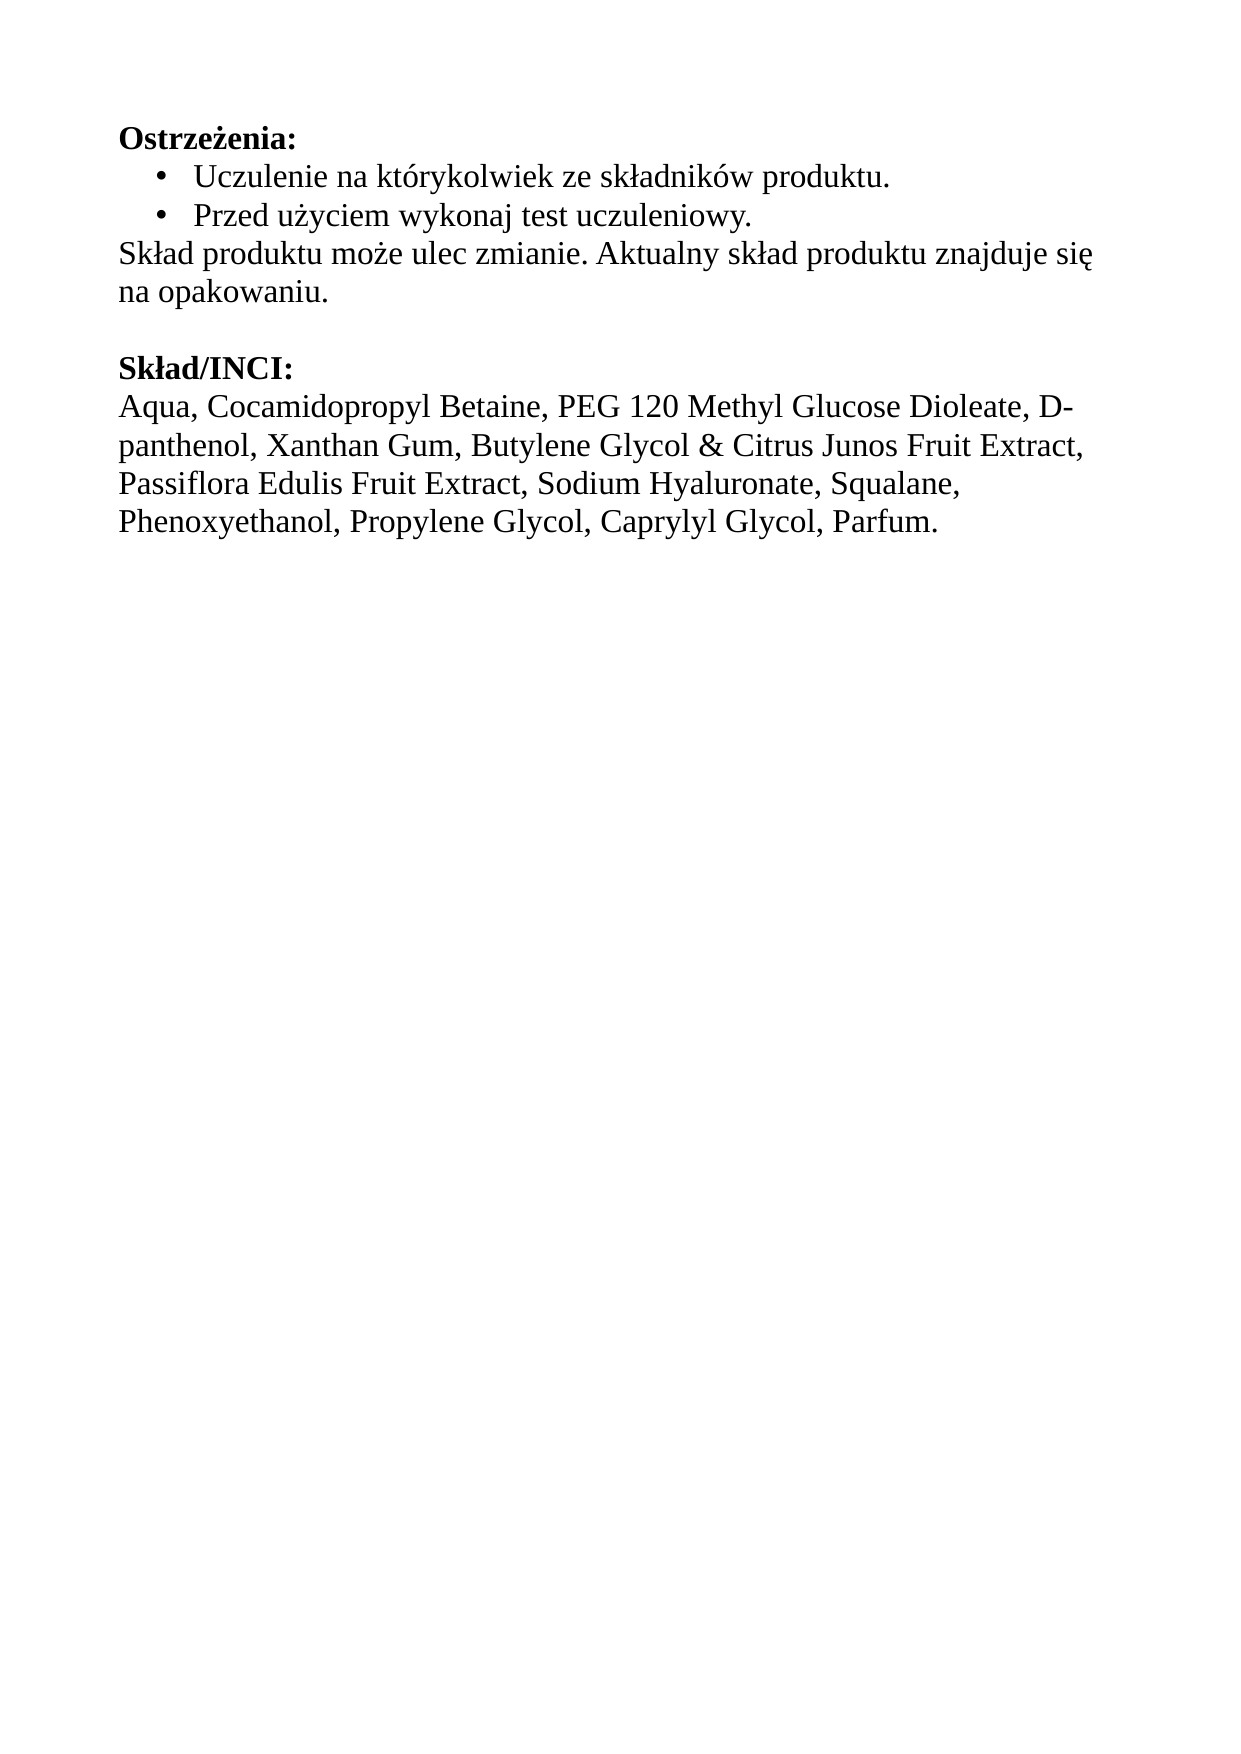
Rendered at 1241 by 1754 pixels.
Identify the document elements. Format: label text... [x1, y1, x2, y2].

list Przed użyciem wykonaj test uczuleniowy. [156, 195, 1122, 233]
list Uczulenie na którykolwiek ze składników produktu. [156, 156, 1122, 195]
text Ostrzeżenia: [118, 118, 1122, 156]
text Skład produktu może ulec zmianie. Aktualny skład produktu znajduje się na opakowaniu. [118, 233, 1122, 310]
text Skład/INCI: [118, 348, 1122, 386]
text Aqua, Cocamidopropyl Betaine, PEG 120 Methyl Glucose Dioleate, D-panthenol, Xanthan Gum, Butylene Glycol & Citrus Junos Fruit Extract, Passiflora Edulis Fruit Extract, Sodium Hyaluronate, Squalane, Phenoxyethanol, Propylene Glycol, Caprylyl Glycol, Parfum. [118, 386, 1122, 540]
